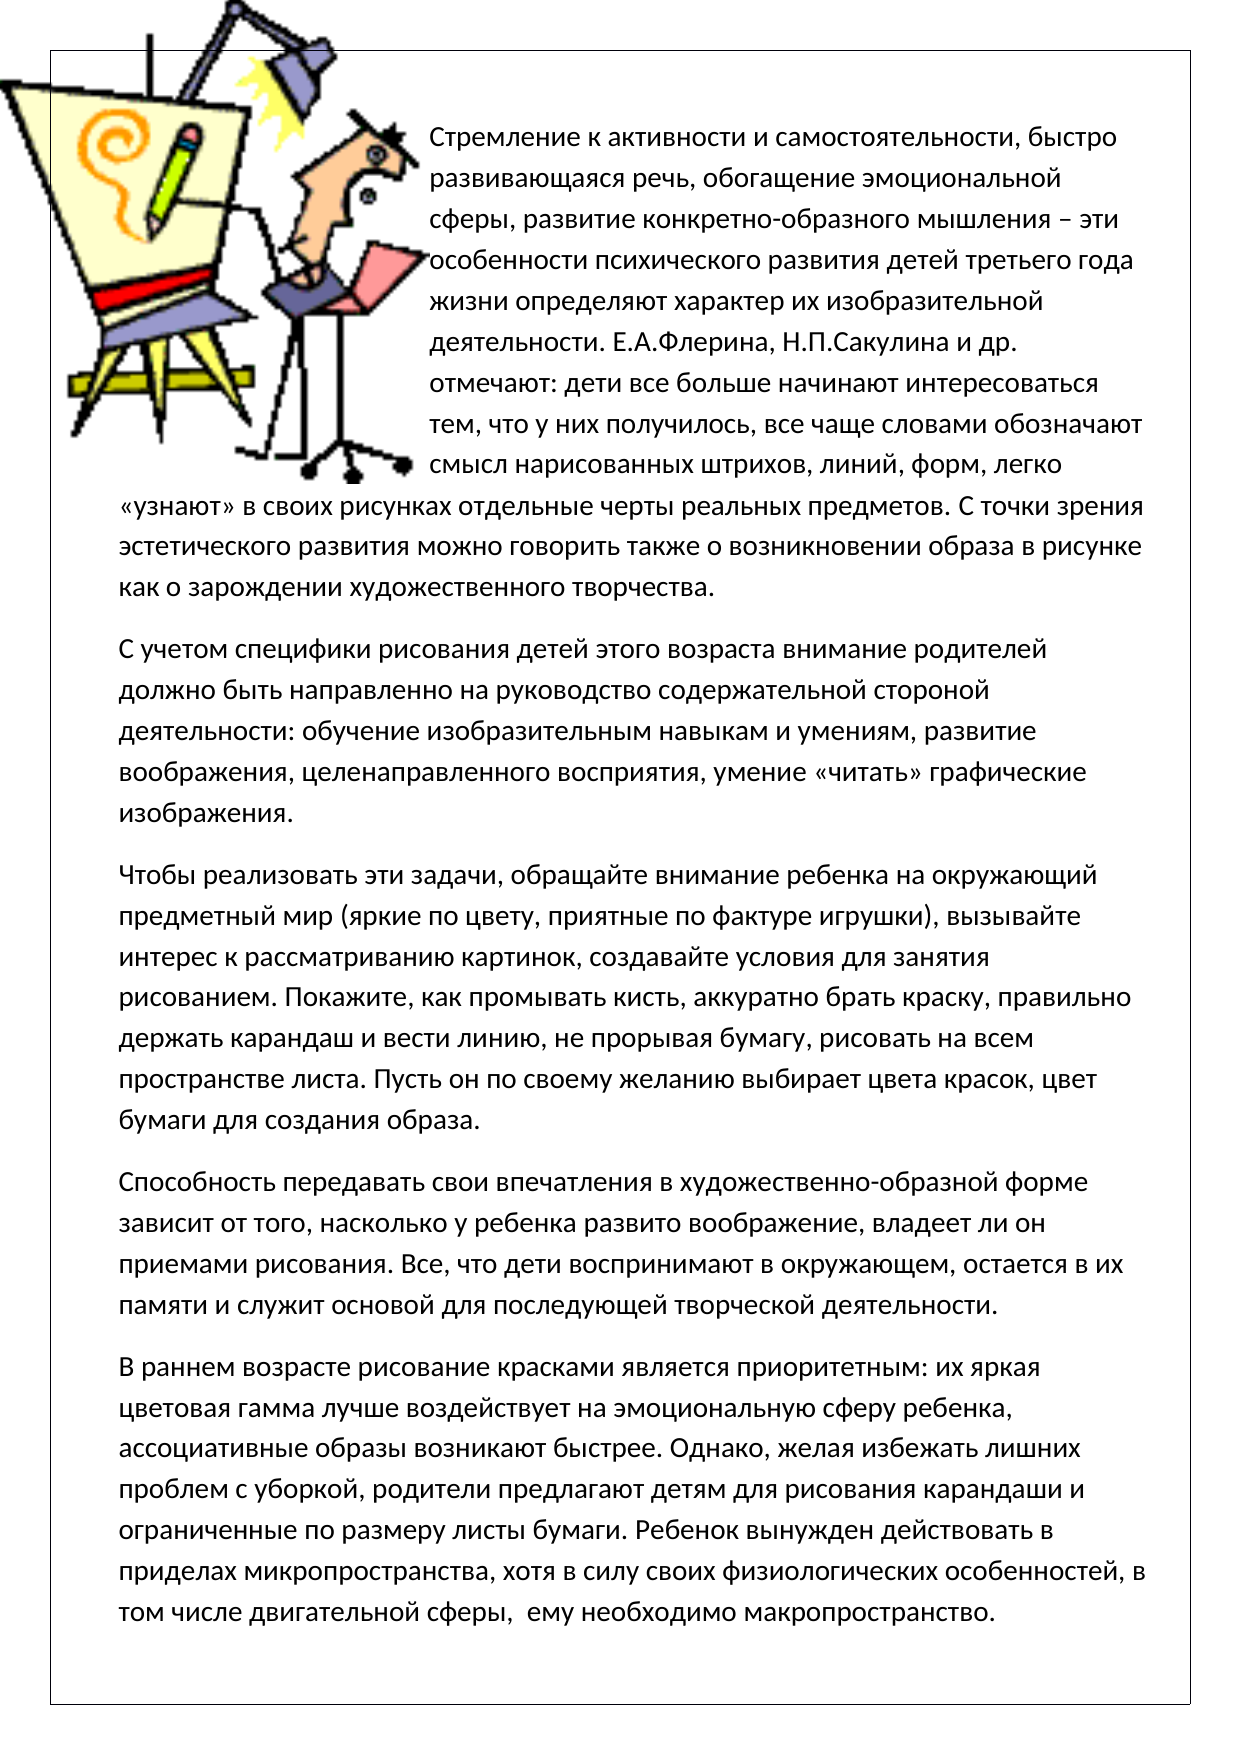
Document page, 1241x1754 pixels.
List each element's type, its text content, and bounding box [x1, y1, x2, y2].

picture [0, 0, 430, 484]
text С учетом специфики рисования детей этого возраста внимание родителей должно быть направленно на руководство содержательной стороной деятельности: обучение изобразительным навыкам и умениям, развитие воображения, целенаправленного восприятия, умение «читать» графические изображения. [118, 630, 1152, 829]
text Чтобы реализовать эти задачи, обращайте внимание ребенка на окружающий предметный мир (яркие по цвету, приятные по фактуре игрушки), вызывайте интерес к рассматриванию картинок, создавайте условия для занятия рисованием. Покажите, как промывать кисть, аккуратно брать краску, правильно держать карандаш и вести линию, не прорывая бумагу, рисовать на всем пространстве листа. Пусть он по своему желанию выбирает цвета красок, цвет бумаги для создания образа. [118, 856, 1152, 1137]
text В раннем возрасте рисование красками является приоритетным: их яркая цветовая гамма лучше воздействует на эмоциональную сферу ребенка, ассоциативные образы возникают быстрее. Однако, желая избежать лишних проблем с уборкой, родители предлагают детям для рисования карандаши и ограниченные по размеру листы бумаги. Ребенок вынужден действовать в приделах микропространства, хотя в силу своих физиологических особенностей, в том числе двигательной сферы, ему необходимо макропространство. [118, 1348, 1152, 1629]
text Стремление к активности и самостоятельности, быстро развивающаяся речь, обогащение эмоциональной сферы, развитие конкретно-образного мышления – эти особенности психического развития детей третьего года жизни определяют характер их изобразительной деятельности. Е.А.Флерина, Н.П.Сакулина и др. отмечают: дети все больше начинают интересоваться тем, что у них получилось, все чаще словами обозначают смысл нарисованных штрихов, линий, форм, легко «узнают» в своих рисунках отдельные черты реальных предметов. С точки зрения эстетического развития можно говорить также о возникновении образа в рисунке как о зарождении художественного творчества. [118, 118, 1152, 604]
picture [51, 51, 430, 484]
text Способность передавать свои впечатления в художественно-образной форме зависит от того, насколько у ребенка развито воображение, владеет ли он приемами рисования. Все, что дети воспринимают в окружающем, остается в их памяти и служит основой для последующей творческой деятельности. [118, 1163, 1152, 1322]
